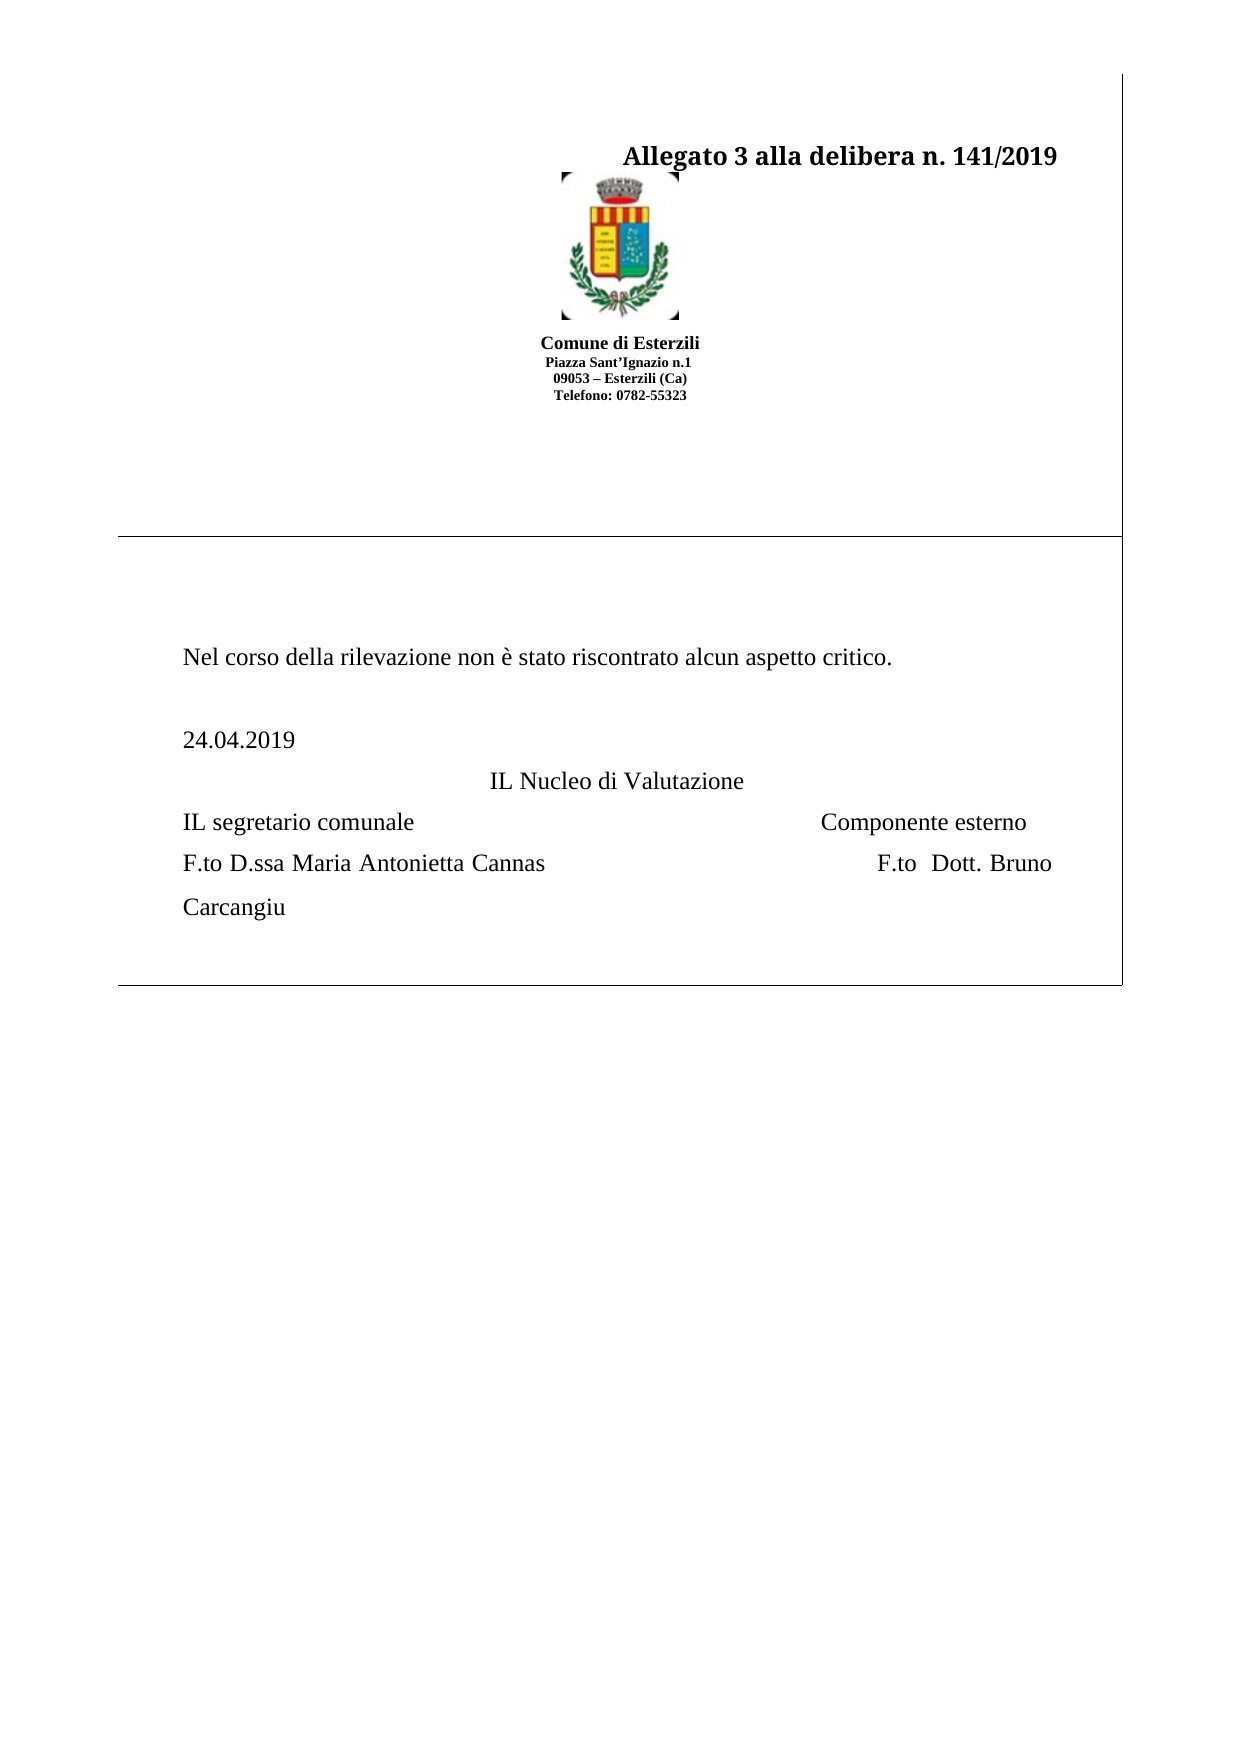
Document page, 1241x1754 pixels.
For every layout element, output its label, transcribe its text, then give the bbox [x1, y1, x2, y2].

text Nel corso della rilevazione non è stato riscontrato alcun aspetto critico. [118, 578, 1122, 660]
text 24.04.2019 [118, 660, 1122, 701]
text IL Nucleo di Valutazione [118, 701, 1122, 743]
text IL segretario comunale Componente esterno [118, 743, 1122, 784]
text F.to D.ssa Maria Antonietta Cannas F.to Dott. Bruno Carcangiu [118, 784, 1122, 985]
